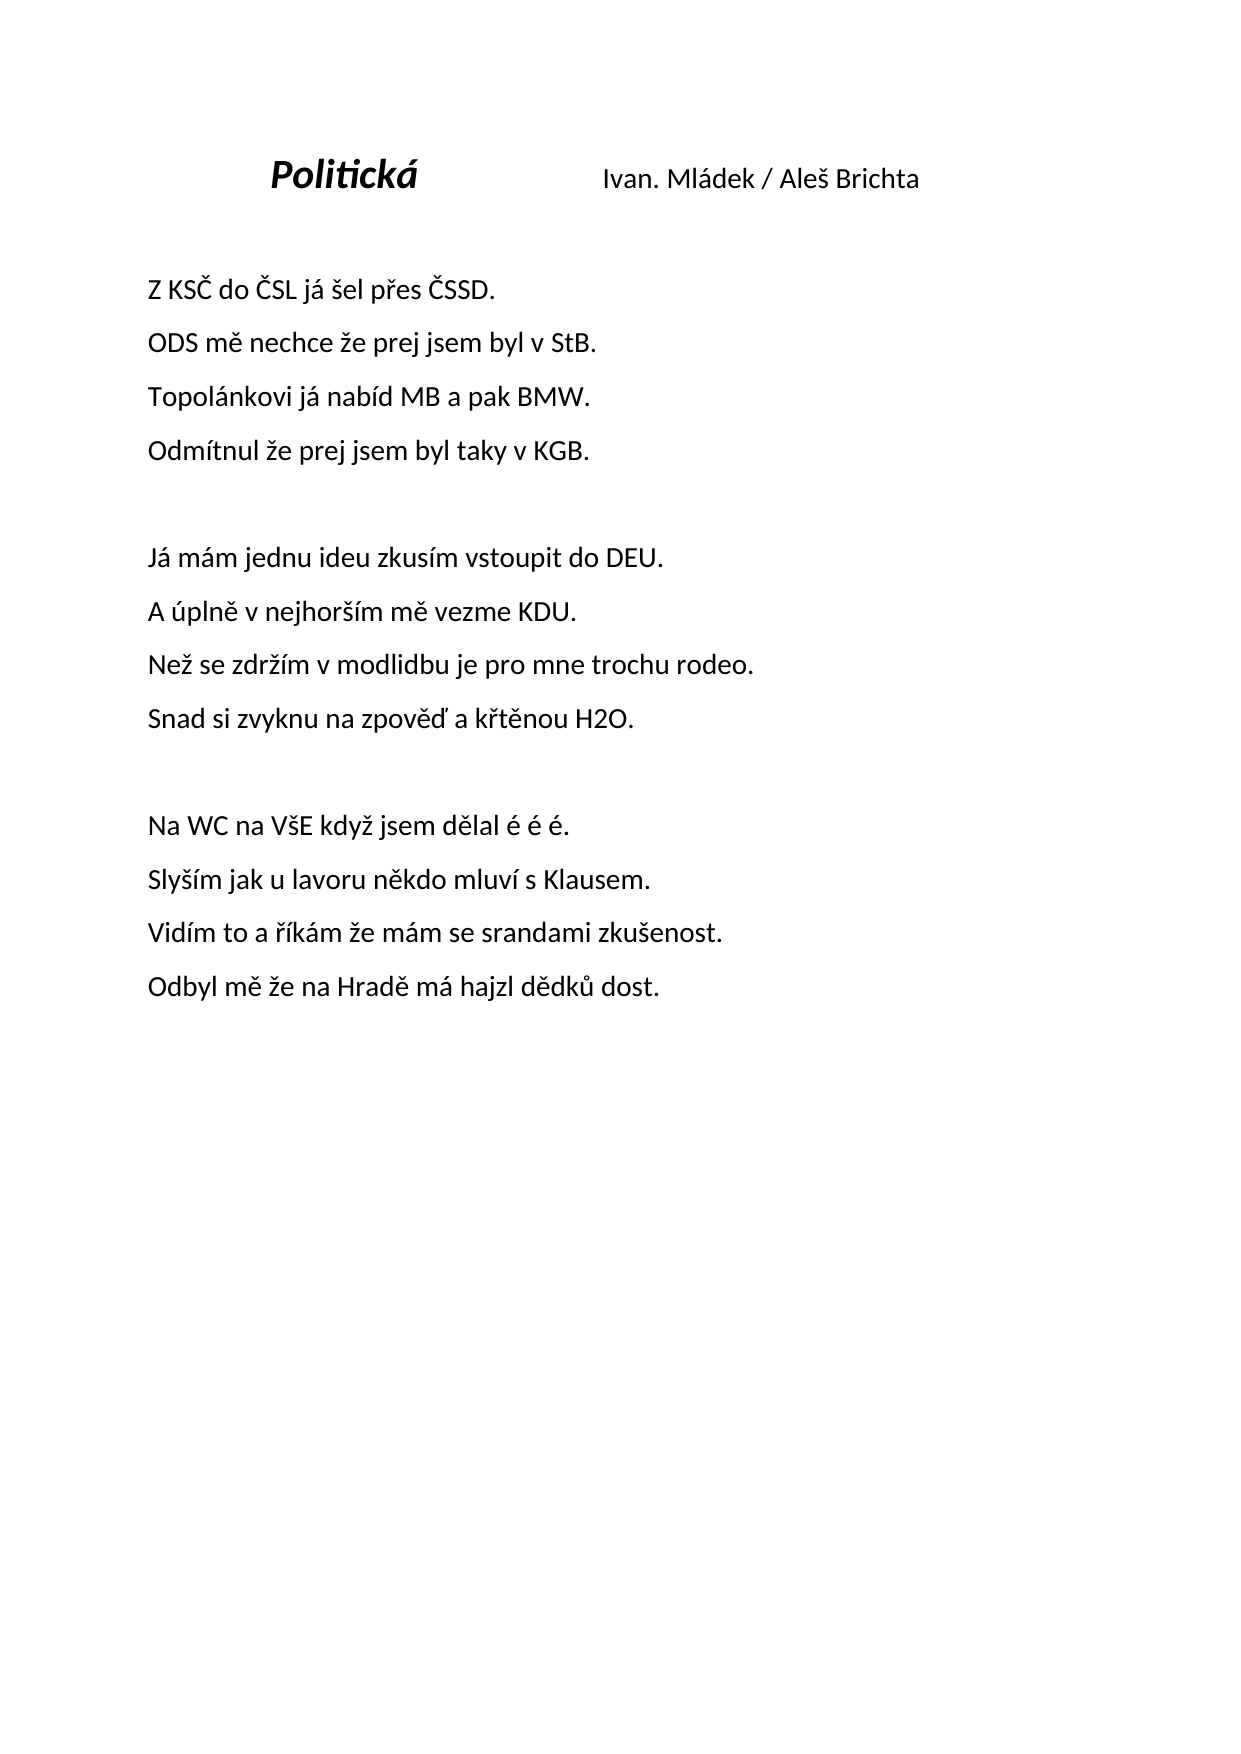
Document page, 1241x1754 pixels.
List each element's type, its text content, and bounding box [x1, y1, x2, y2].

text A úplně v nejhorším mě vezme KDU. [148, 593, 1093, 628]
text Na WC na VšE když jsem dělal é é é. [148, 807, 1093, 843]
text Odmítnul že prej jsem byl taky v KGB. [148, 432, 1093, 467]
text Já mám jednu ideu zkusím vstoupit do DEU. [148, 539, 1093, 574]
text Než se zdržím v modlidbu je pro mne trochu rodeo. [148, 646, 1093, 682]
text Slyším jak u lavoru někdo mluví s Klausem. [148, 861, 1093, 896]
text ODS mě nechce že prej jsem byl v StB. [148, 324, 1093, 360]
text Snad si zvyknu na zpověď a křtěnou H2O. [148, 700, 1093, 736]
text Z KSČ do ČSL já šel přes ČSSD. [148, 271, 1093, 306]
text Politická Ivan. Mládek / Aleš Brichta [148, 148, 1093, 198]
text Topolánkovi já nabíd MB a pak BMW. [148, 378, 1093, 414]
text Vidím to a říkám že mám se srandami zkušenost. [148, 914, 1093, 950]
text Odbyl mě že na Hradě má hajzl dědků dost. [148, 968, 1093, 1004]
